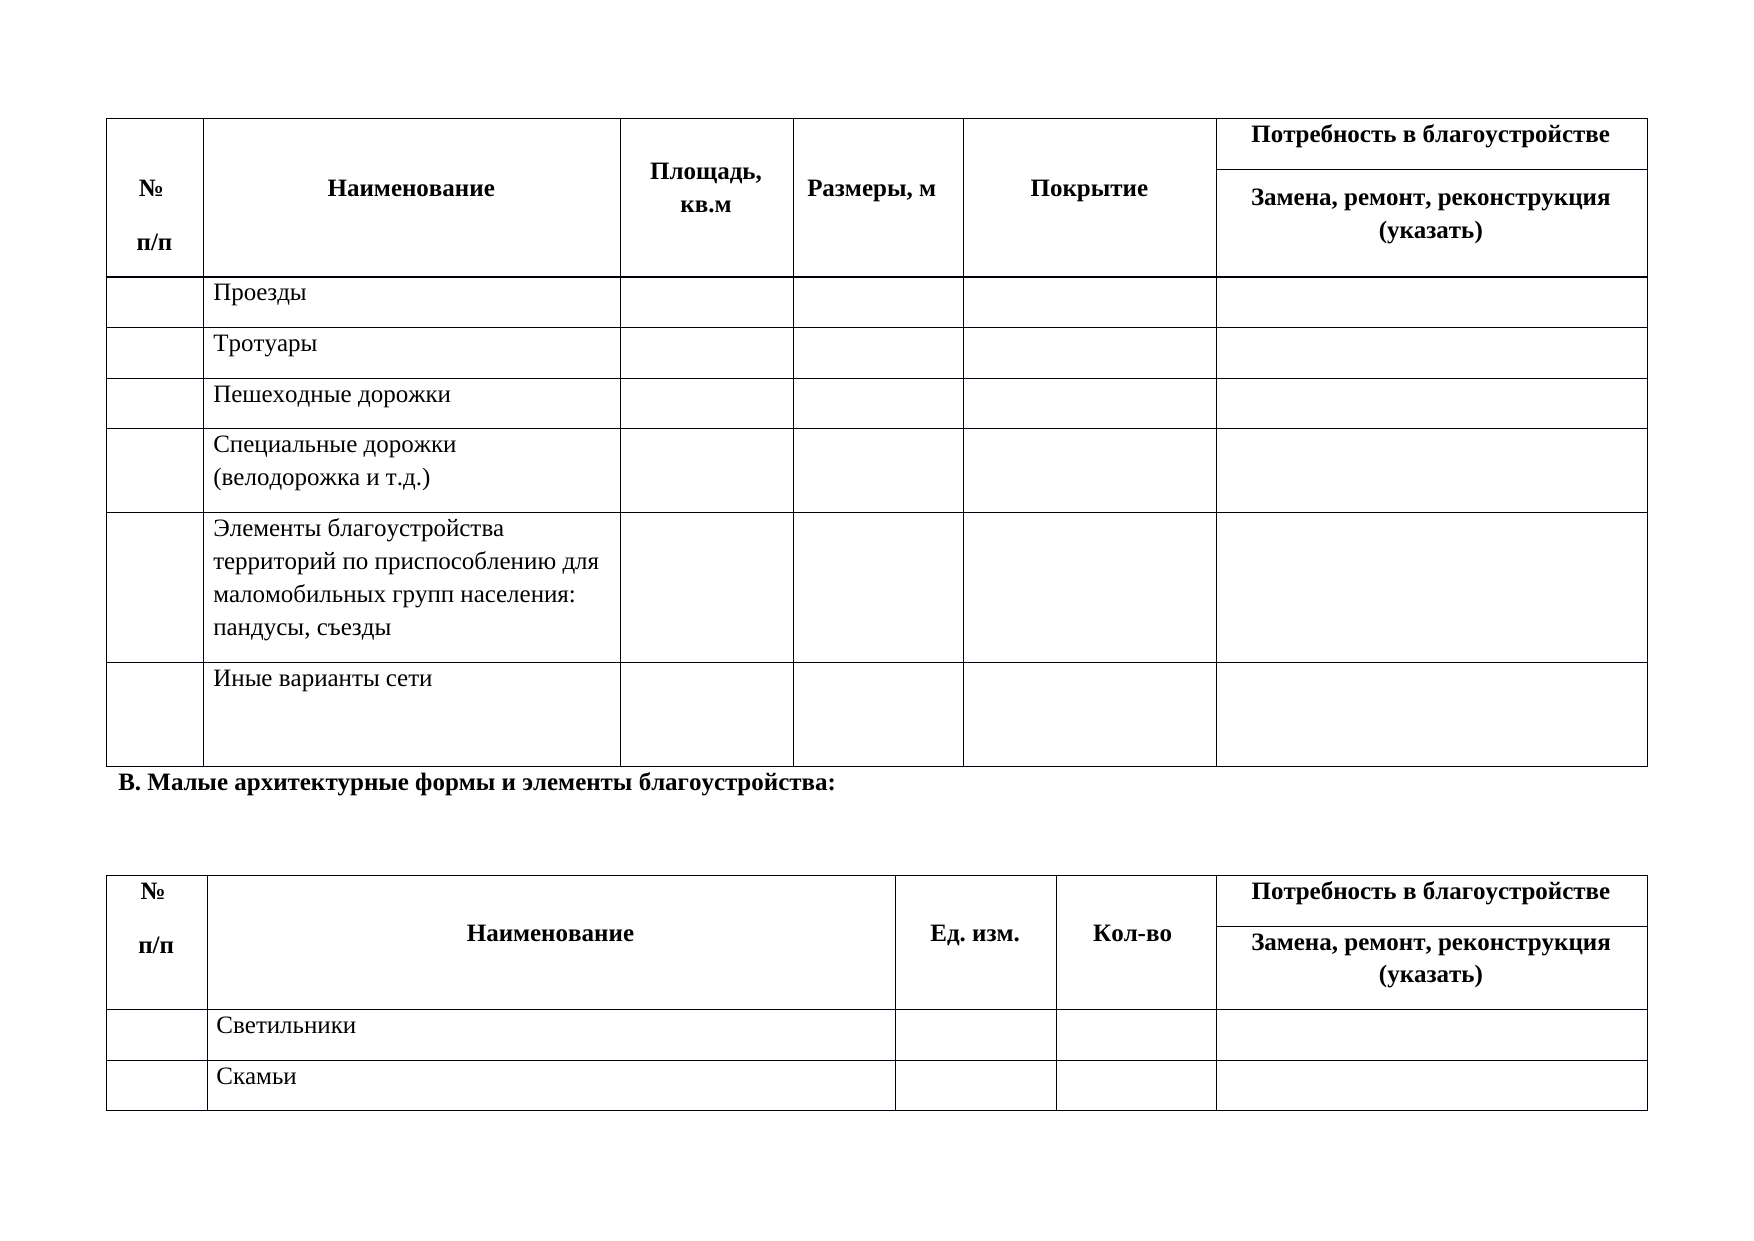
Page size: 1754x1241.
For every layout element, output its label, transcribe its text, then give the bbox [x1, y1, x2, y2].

table_cell [964, 379, 1216, 428]
table_header Потребность в благоустройстве [1217, 119, 1647, 169]
table_cell [1217, 379, 1647, 428]
table_cell [1057, 1010, 1216, 1060]
table_header Ед. изм. [896, 876, 1056, 1009]
table_cell Скамьи [208, 1061, 895, 1110]
table_header Покрытие [964, 119, 1216, 276]
table_cell Иные варианты сети [204, 663, 620, 766]
table_cell [896, 1010, 1056, 1060]
table_cell [107, 379, 203, 428]
table_cell [794, 278, 963, 327]
table_header Площадь, кв.м [621, 119, 793, 276]
table_cell [621, 278, 793, 327]
table_cell [621, 328, 793, 378]
table_cell [964, 513, 1216, 662]
table_header Наименование [208, 876, 895, 1009]
table_cell [107, 663, 203, 766]
table_cell [964, 328, 1216, 378]
table_cell [1217, 429, 1647, 512]
table_cell [794, 328, 963, 378]
table_cell [794, 379, 963, 428]
table_cell Пешеходные дорожки [204, 379, 620, 428]
table_header Потребность в благоустройстве [1217, 876, 1647, 926]
table_cell [794, 429, 963, 512]
table_cell [794, 513, 963, 662]
table_cell Проезды [204, 278, 620, 327]
table_cell [621, 513, 793, 662]
table_header № п/п [107, 876, 207, 1009]
table_cell Тротуары [204, 328, 620, 378]
table_cell Замена, ремонт, реконструкция (указать) [1217, 927, 1647, 1009]
table_cell [107, 429, 203, 512]
table_cell [107, 1061, 207, 1110]
table_cell [107, 278, 203, 327]
table_cell Светильники [208, 1010, 895, 1060]
table_cell Замена, ремонт, реконструкция (указать) [1217, 170, 1647, 276]
table_cell [107, 513, 203, 662]
table_header Наименование [204, 119, 620, 276]
table_cell [107, 328, 203, 378]
table_cell [896, 1061, 1056, 1110]
table_cell [964, 278, 1216, 327]
table_header Кол-во [1057, 876, 1216, 1009]
table_cell Специальные дорожки (велодорожка и т.д.) [204, 429, 620, 512]
table_cell [1217, 328, 1647, 378]
table_cell [964, 429, 1216, 512]
table_cell [621, 663, 793, 766]
table_cell [1057, 1061, 1216, 1110]
table_header Размеры, м [794, 119, 963, 276]
table_cell [1217, 1061, 1647, 1110]
table_cell [107, 1010, 207, 1060]
table_cell [794, 663, 963, 766]
table_cell [1217, 513, 1647, 662]
table_cell Элементы благоустройства территорий по приспособлению для маломобильных групп населения: пандусы, съезды [204, 513, 620, 662]
table_cell [1217, 1010, 1647, 1060]
table_cell [964, 663, 1216, 766]
table_cell [621, 379, 793, 428]
table_cell [1217, 663, 1647, 766]
table_cell [1217, 278, 1647, 327]
text В. Малые архитектурные формы и элементы благоустройства: [118, 767, 1636, 796]
table_header № п/п [107, 119, 203, 276]
table_cell [621, 429, 793, 512]
